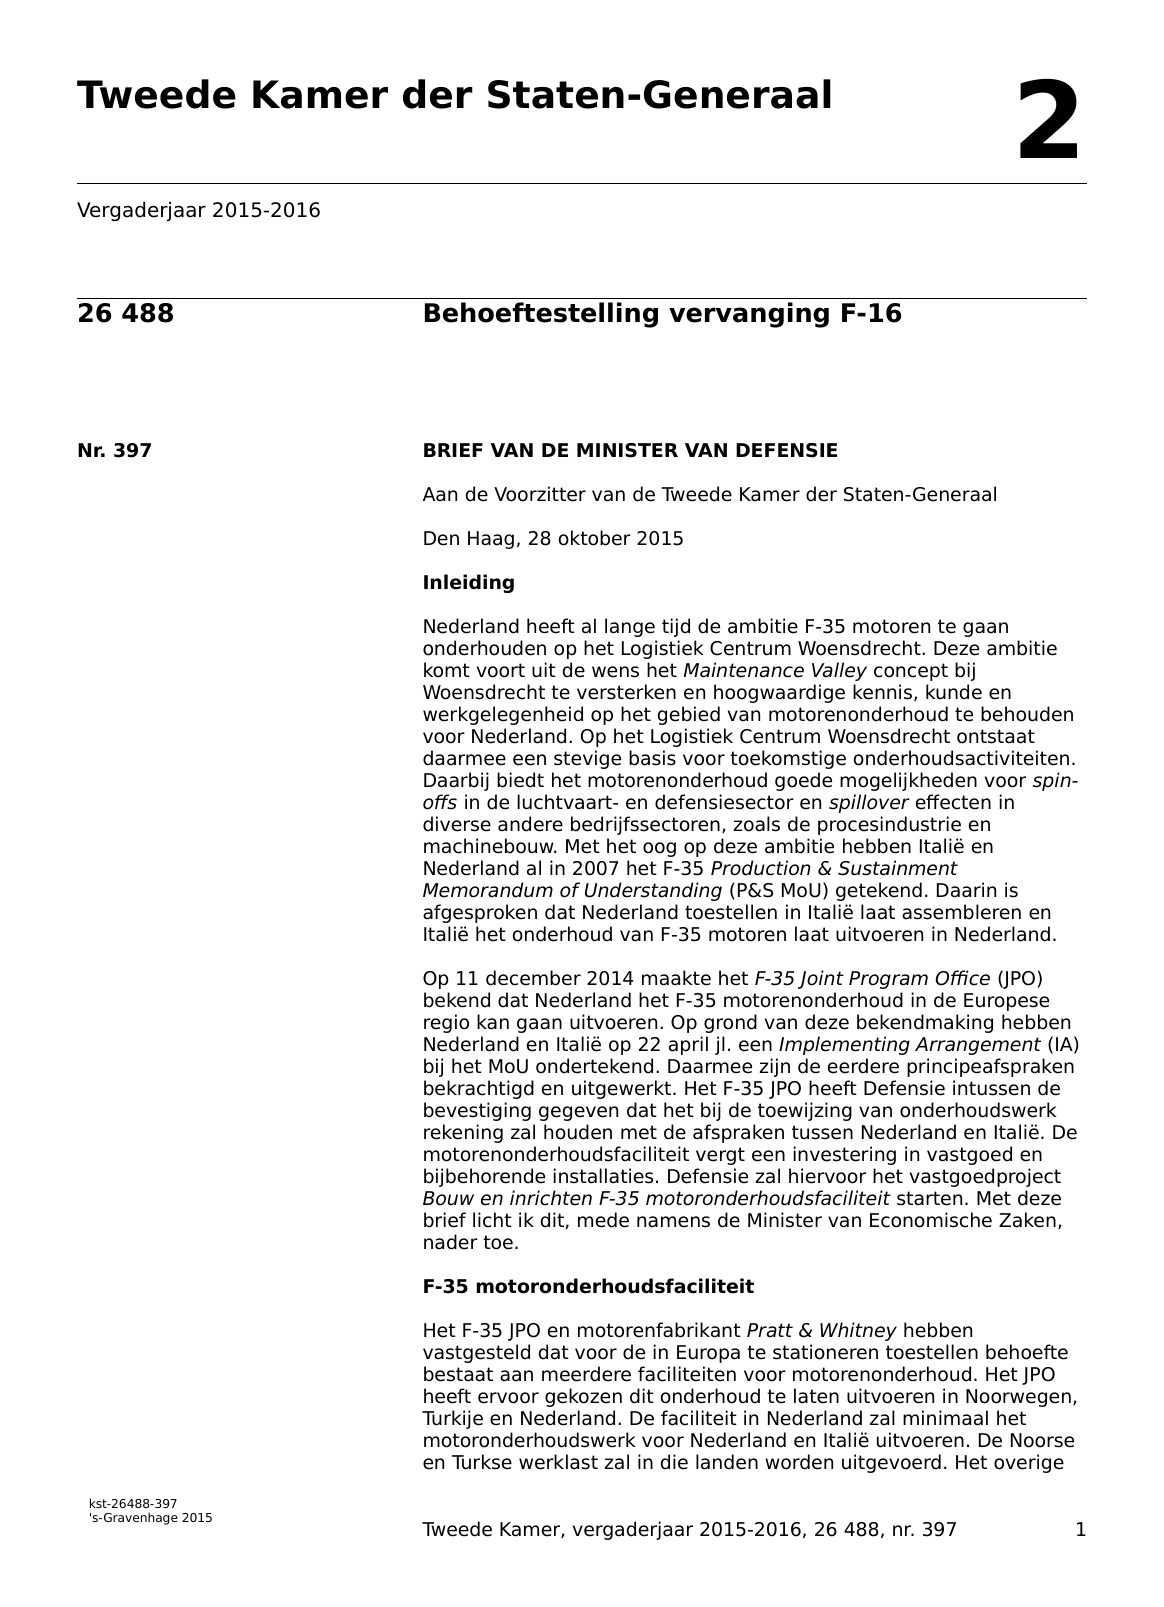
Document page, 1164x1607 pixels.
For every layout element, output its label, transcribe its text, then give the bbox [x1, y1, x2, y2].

text kst-26488-397 [88, 1497, 323, 1511]
table_cell Vergaderjaar 2015-2016 [77, 184, 1087, 298]
subtitle 26 488 Behoeftestelling vervanging F-16 [77, 299, 1087, 329]
subtitle F-35 motoronderhoudsfaciliteit [422, 1276, 1087, 1298]
text Den Haag, 28 oktober 2015 [422, 528, 1087, 550]
text Nederland heeft al lange tijd de ambitie F-35 motoren te gaan onderhouden op het Logistiek Centrum Woensdrecht. Deze ambitie komt voort uit de wens het Maintenance Valley concept bij Woensdrecht te versterken en hoogwaardige kennis, kunde en werkgelegenheid op het gebied van motorenonderhoud te behouden voor Nederland. Op het Logistiek Centrum Woensdrecht ontstaat daarmee een stevige basis voor toekomstige onderhoudsactiviteiten. Daarbij biedt het motorenonderhoud goede mogelijkheden voor spin-offs in de luchtvaart- en defensiesector en spillover effecten in diverse andere bedrijfssectoren, zoals de procesindustrie en machinebouw. Met het oog op deze ambitie hebben Italië en Nederland al in 2007 het F-35 Production & Sustainment Memorandum of Understanding (P&S MoU) getekend. Daarin is afgesproken dat Nederland toestellen in Italië laat assembleren en Italië het onderhoud van F-35 motoren laat uitvoeren in Nederland. [422, 616, 1087, 946]
subtitle Inleiding [422, 572, 1087, 594]
text 's-Gravenhage 2015 [88, 1511, 323, 1525]
table_header 2 [886, 59, 1087, 183]
text Het F-35 JPO en motorenfabrikant Pratt & Whitney hebben vastgesteld dat voor de in Europa te stationeren toestellen behoefte bestaat aan meerdere faciliteiten voor motorenonderhoud. Het JPO heeft ervoor gekozen dit onderhoud te laten uitvoeren in Noorwegen, Turkije en Nederland. De faciliteit in Nederland zal minimaal het motoronderhoudswerk voor Nederland en Italië uitvoeren. De Noorse en Turkse werklast zal in die landen worden uitgevoerd. Het overige [422, 1320, 1087, 1474]
text Op 11 december 2014 maakte het F-35 Joint Program Office (JPO) bekend dat Nederland het F-35 motorenonderhoud in de Europese regio kan gaan uitvoeren. Op grond van deze bekendmaking hebben Nederland en Italië op 22 april jl. een Implementing Arrangement (IA) bij het MoU ondertekend. Daarmee zijn de eerdere principeafspraken bekrachtigd en uitgewerkt. Het F-35 JPO heeft Defensie intussen de bevestiging gegeven dat het bij de toewijzing van onderhoudswerk rekening zal houden met de afspraken tussen Nederland en Italië. De motorenonderhoudsfaciliteit vergt een investering in vastgoed en bijbehorende installaties. Defensie zal hiervoor het vastgoedproject Bouw en inrichten F-35 motoronderhoudsfaciliteit starten. Met deze brief licht ik dit, mede namens de Minister van Economische Zaken, nader toe. [422, 968, 1087, 1254]
table_header Tweede Kamer der Staten-Generaal [77, 59, 886, 183]
text Aan de Voorzitter van de Tweede Kamer der Staten-Generaal [422, 484, 1087, 506]
subtitle Nr. 397 BRIEF VAN DE MINISTER VAN DEFENSIE [77, 440, 1087, 462]
